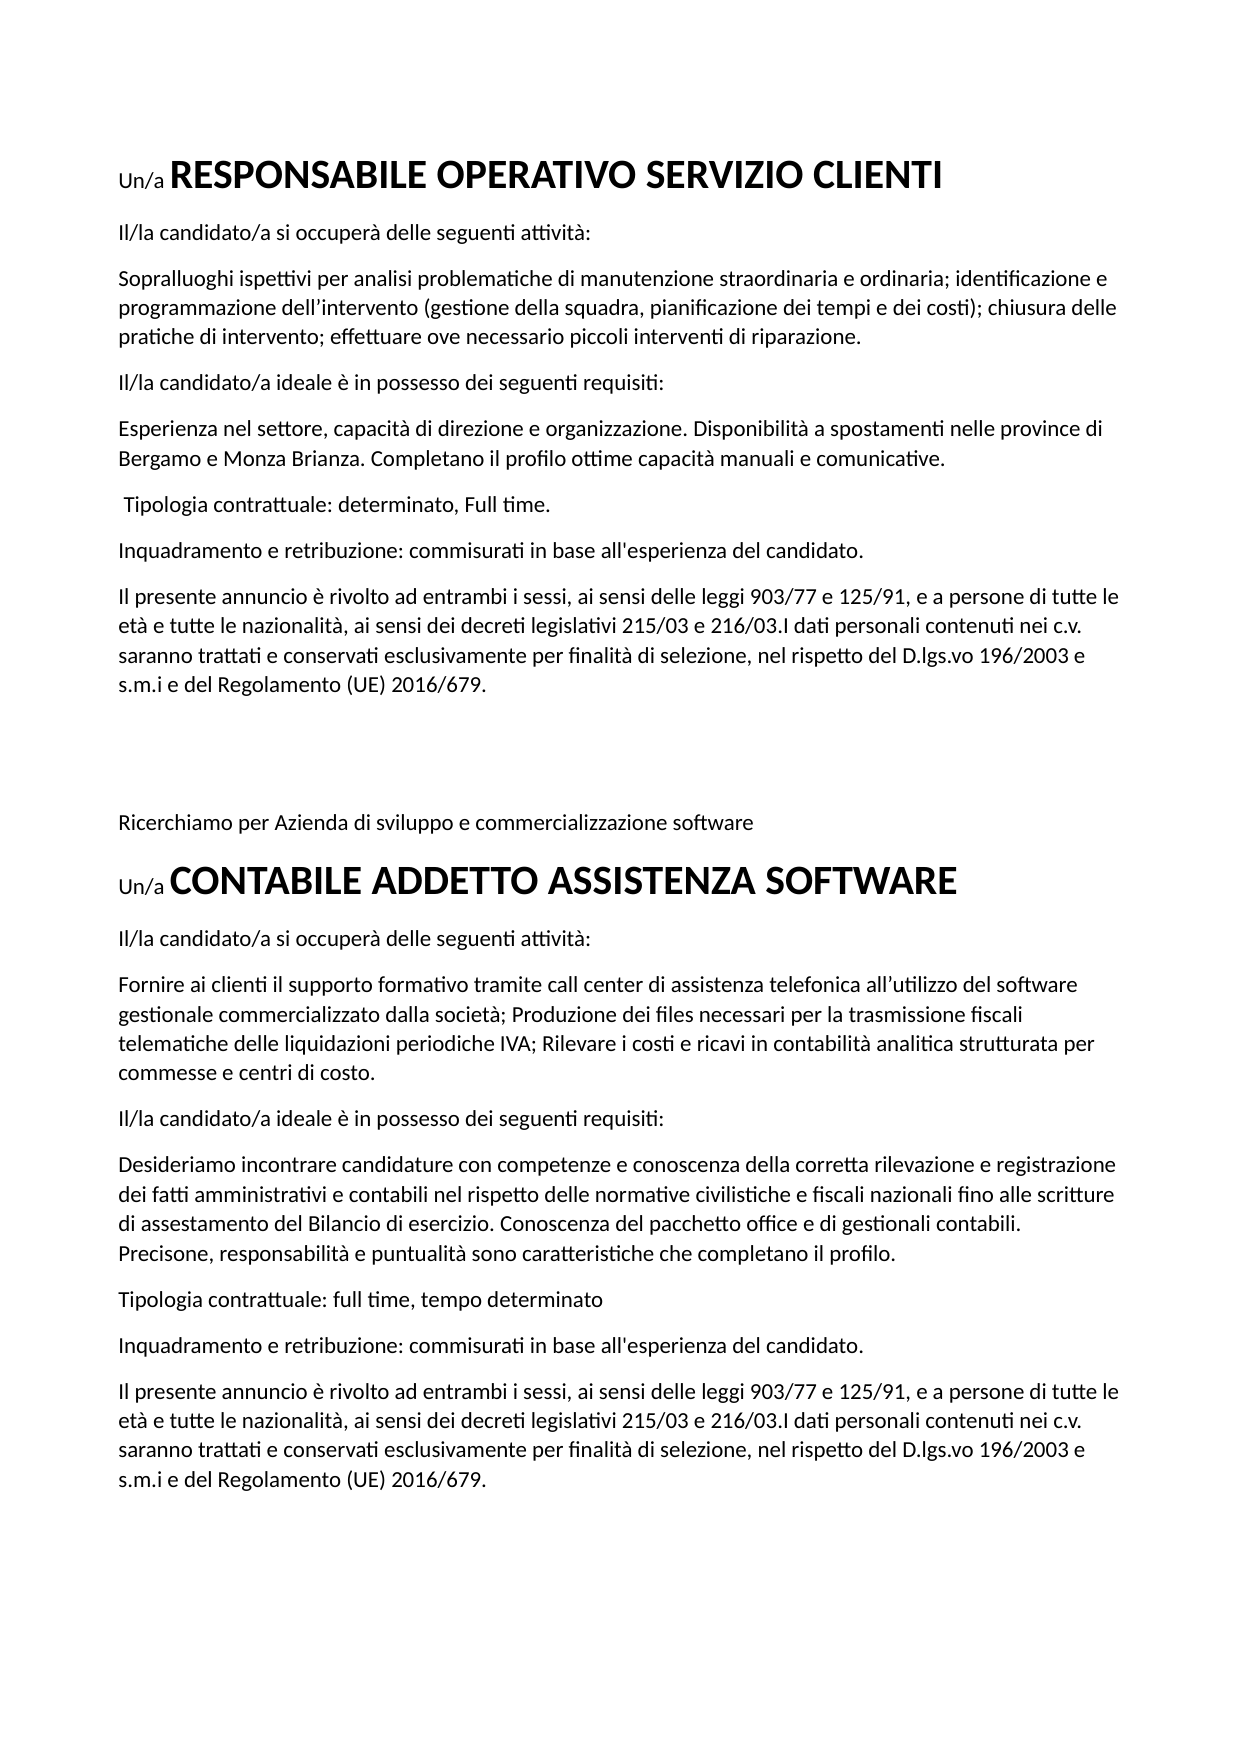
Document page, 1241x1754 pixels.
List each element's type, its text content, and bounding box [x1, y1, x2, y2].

text Il presente annuncio è rivolto ad entrambi i sessi, ai sensi delle leggi 903/77 e 125/91, e a persone di tutte le età e tutte le nazionalità, ai sensi dei decreti legislativi 215/03 e 216/03.I dati personali contenuti nei c.v. saranno trattati e conservati esclusivamente per finalità di selezione, nel rispetto del D.lgs.vo 196/2003 e s.m.i e del Regolamento (UE) 2016/679. [118, 1377, 1122, 1493]
text Il/la candidato/a ideale è in possesso dei seguenti requisiti: [118, 1104, 1122, 1132]
text Inquadramento e retribuzione: commisurati in base all'esperienza del candidato. [118, 1331, 1122, 1359]
text Fornire ai clienti il supporto formativo tramite call center di assistenza telefonica all’utilizzo del software gestionale commercializzato dalla società; Produzione dei files necessari per la trasmissione fiscali telematiche delle liquidazioni periodiche IVA; Rilevare i costi e ricavi in contabilità analitica strutturata per commesse e centri di costo. [118, 970, 1122, 1086]
text Un/a CONTABILE ADDETTO ASSISTENZA SOFTWARE [118, 854, 1122, 905]
text Un/a RESPONSABILE OPERATIVO SERVIZIO CLIENTI [118, 148, 1122, 198]
text Tipologia contrattuale: determinato, Full time. [118, 490, 1122, 518]
text Inquadramento e retribuzione: commisurati in base all'esperienza del candidato. [118, 536, 1122, 564]
text Ricerchiamo per Azienda di sviluppo e commercializzazione software [118, 808, 1122, 836]
text Il presente annuncio è rivolto ad entrambi i sessi, ai sensi delle leggi 903/77 e 125/91, e a persone di tutte le età e tutte le nazionalità, ai sensi dei decreti legislativi 215/03 e 216/03.I dati personali contenuti nei c.v. saranno trattati e conservati esclusivamente per finalità di selezione, nel rispetto del D.lgs.vo 196/2003 e s.m.i e del Regolamento (UE) 2016/679. [118, 582, 1122, 698]
text Il/la candidato/a si occuperà delle seguenti attività: [118, 924, 1122, 952]
text Esperienza nel settore, capacità di direzione e organizzazione. Disponibilità a spostamenti nelle province di Bergamo e Monza Brianza. Completano il profilo ottime capacità manuali e comunicative. [118, 414, 1122, 472]
text Sopralluoghi ispettivi per analisi problematiche di manutenzione straordinaria e ordinaria; identificazione e programmazione dell’intervento (gestione della squadra, pianificazione dei tempi e dei costi); chiusura delle pratiche di intervento; effettuare ove necessario piccoli interventi di riparazione. [118, 264, 1122, 350]
text Tipologia contrattuale: full time, tempo determinato [118, 1285, 1122, 1313]
text Il/la candidato/a ideale è in possesso dei seguenti requisiti: [118, 368, 1122, 396]
text Il/la candidato/a si occuperà delle seguenti attività: [118, 218, 1122, 246]
text Desideriamo incontrare candidature con competenze e conoscenza della corretta rilevazione e registrazione dei fatti amministrativi e contabili nel rispetto delle normative civilistiche e fiscali nazionali fino alle scritture di assestamento del Bilancio di esercizio. Conoscenza del pacchetto office e di gestionali contabili. Precisone, responsabilità e puntualità sono caratteristiche che completano il profilo. [118, 1151, 1122, 1267]
